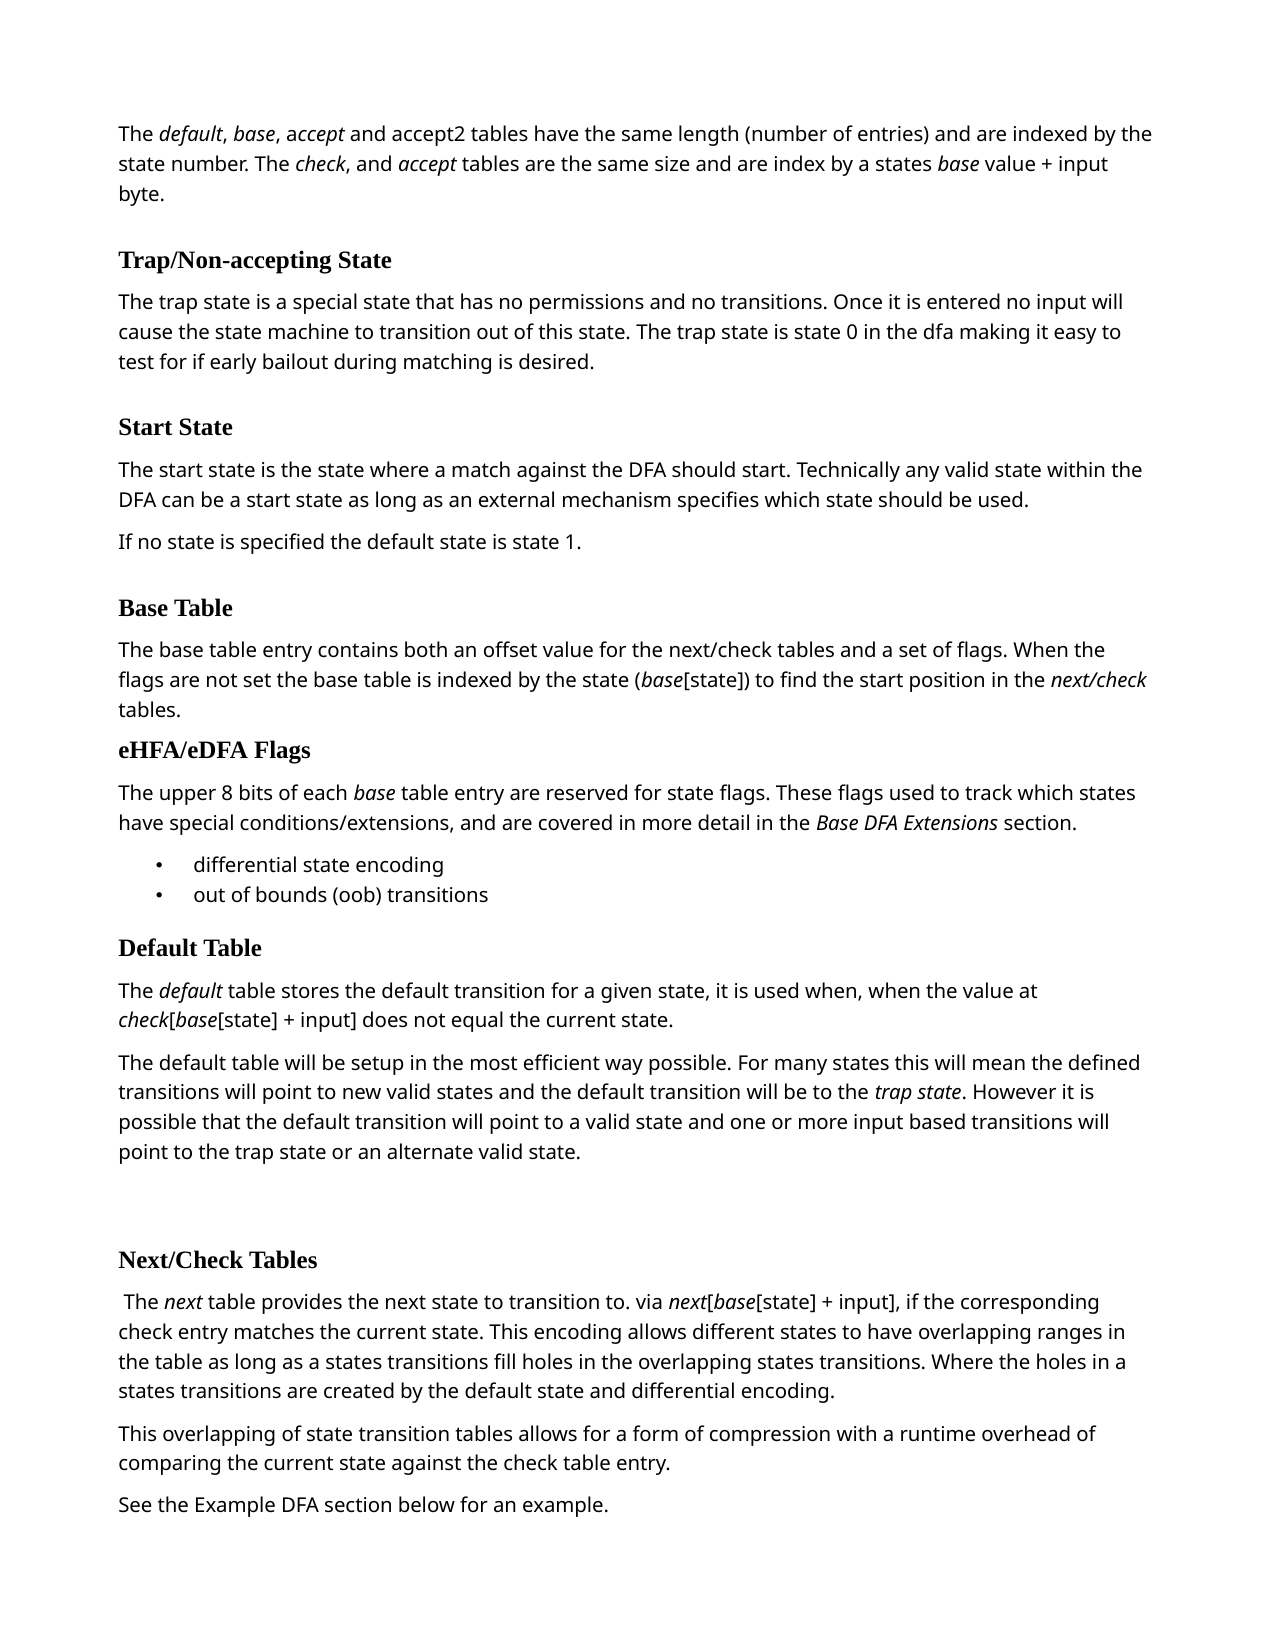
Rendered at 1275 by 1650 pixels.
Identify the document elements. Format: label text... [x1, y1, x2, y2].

text This overlapping of state transition tables allows for a form of compression with a runtime overhead of comparing the current state against the check table entry. [118, 1417, 1157, 1477]
list differential state encoding [156, 849, 1157, 878]
text The start state is the state where a match against the DFA should start. Technically any valid state within the DFA can be a start state as long as an external mechanism specifies which state should be used. [118, 454, 1157, 513]
text The trap state is a special state that has no permissions and no transitions. Once it is entered no input will cause the state machine to transition out of this state. The trap state is state 0 in the dfa making it easy to test for if early bailout during matching is desired. [118, 286, 1157, 375]
list out of bounds (oob) transitions [156, 878, 1157, 908]
text See the Example DFA section below for an example. [118, 1489, 1157, 1519]
subtitle Trap/Non-accepting State [118, 245, 1157, 273]
text The default, base, accept and accept2 tables have the same length (number of entries) and are indexed by the state number. The check, and accept tables are the same size and are index by a states base value + input byte. [118, 118, 1157, 207]
subtitle Base Table [118, 593, 1157, 622]
subtitle Start State [118, 412, 1157, 441]
text If no state is specified the default state is state 1. [118, 526, 1157, 555]
subtitle Default Table [118, 933, 1157, 962]
text The default table stores the default transition for a given state, it is used when, when the value at check[base[state] + input] does not equal the current state. [118, 974, 1157, 1034]
text The upper 8 bits of each base table entry are reserved for state flags. These flags used to track which states have special conditions/extensions, and are covered in more detail in the Base DFA Extensions section. [118, 777, 1157, 836]
text The next table provides the next state to transition to. via next[base[state] + input], if the corresponding check entry matches the current state. This encoding allows different states to have overlapping ranges in the table as long as a states transitions fill holes in the overlapping states transitions. Where the holes in a states transitions are created by the default state and differential encoding. [118, 1286, 1157, 1405]
text The default table will be setup in the most efficient way possible. For many states this will mean the defined transitions will point to new valid states and the default transition will be to the trap state. However it is possible that the default transition will point to a valid state and one or more input based transitions will point to the trap state or an alternate valid state. [118, 1046, 1157, 1165]
text eHFA/eDFA Flags [118, 736, 1157, 764]
text The base table entry contains both an offset value for the next/check tables and a set of flags. When the flags are not set the base table is indexed by the state (base[state]) to find the start position in the next/check tables. [118, 634, 1157, 723]
subtitle Next/Check Tables [118, 1245, 1157, 1273]
